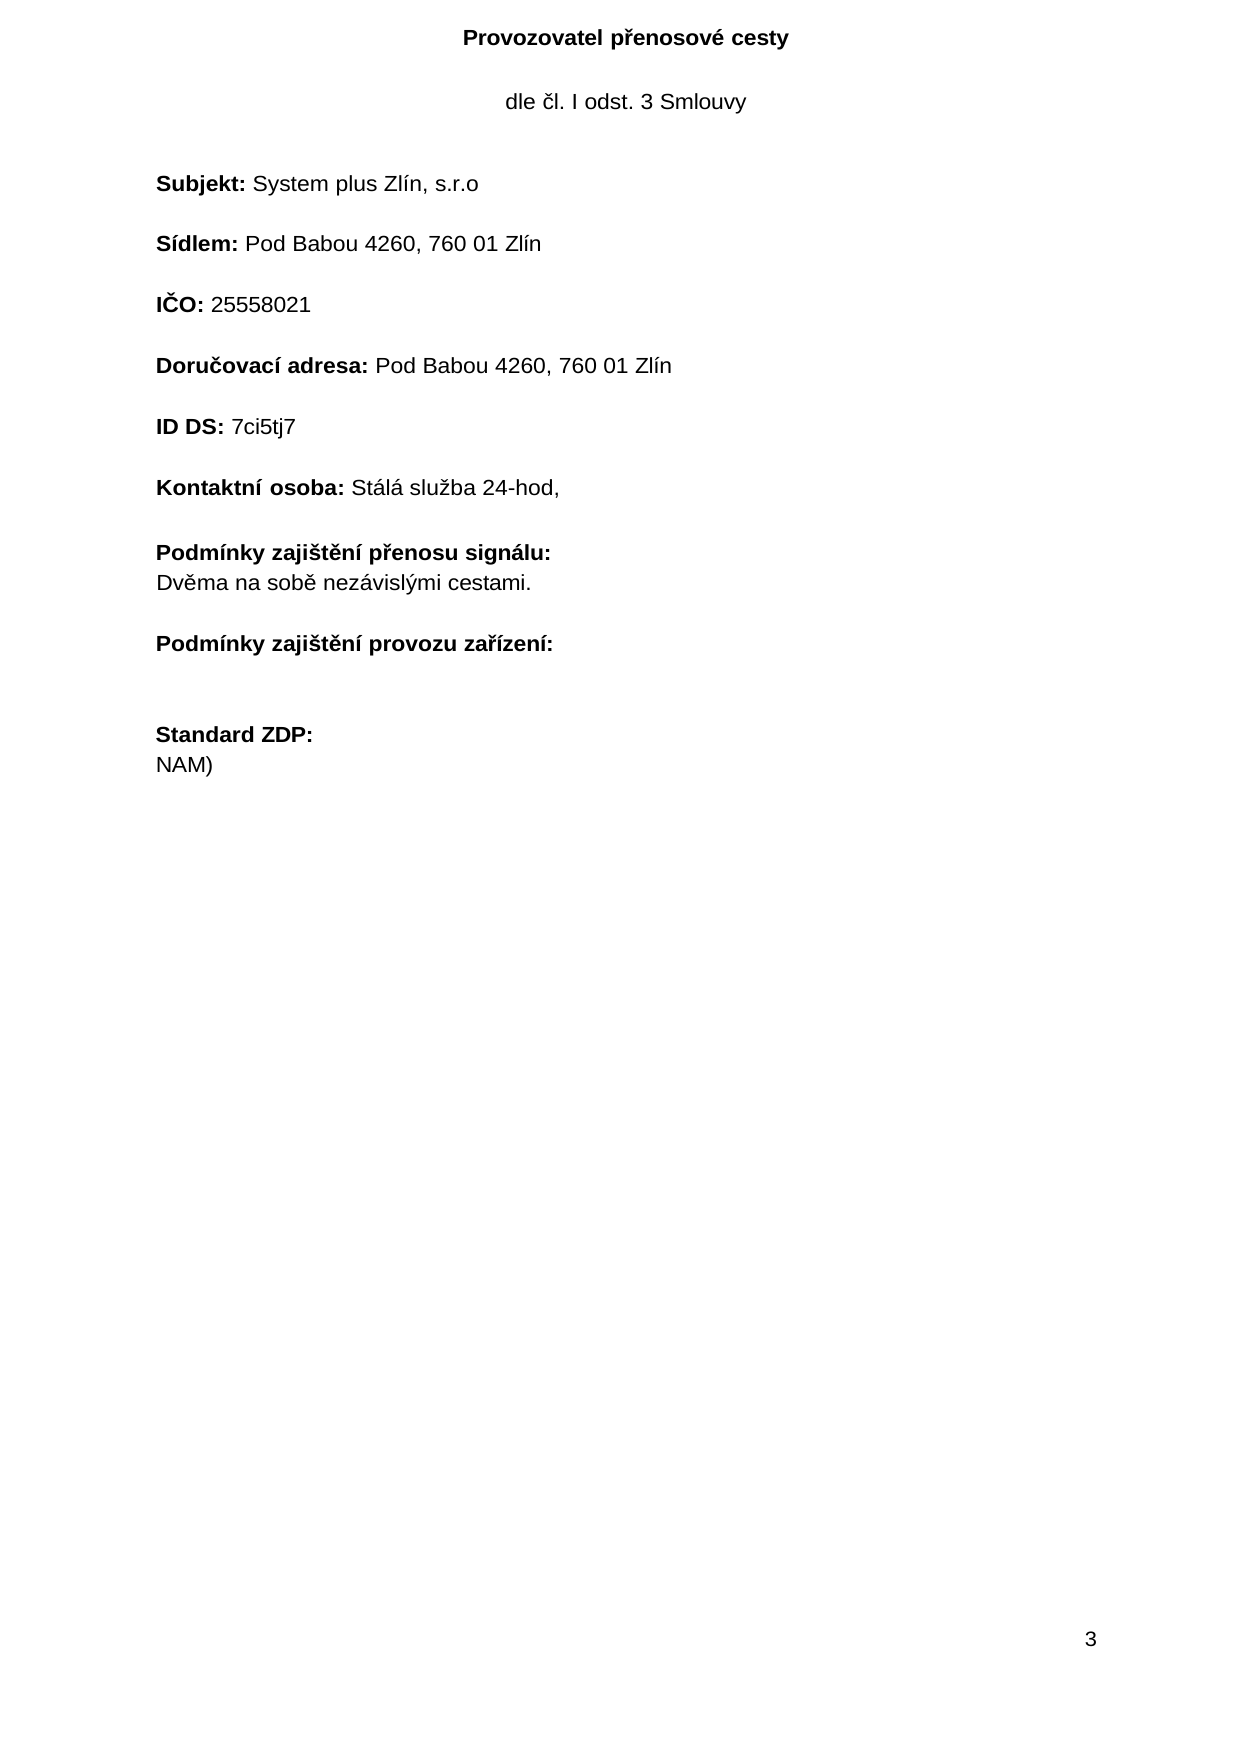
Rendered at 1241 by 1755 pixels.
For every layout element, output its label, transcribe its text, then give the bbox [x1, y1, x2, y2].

text Dvěma na sobě nezávislými cestami. [156, 570, 1137, 595]
text NAM) [156, 752, 1137, 777]
text dle čl. I odst. 3 Smlouvy [118, 89, 1133, 114]
text Standard ZDP: [155, 722, 1137, 747]
text Sídlem: Pod Babou 4260, 760 01 Zlín [156, 231, 1137, 257]
text Provozovatel přenosové cesty [118, 25, 1134, 50]
text Doručovací adresa: Pod Babou 4260, 760 01 Zlín [156, 353, 1137, 378]
text ID DS: 7ci5tj7 [156, 414, 1137, 439]
text IČO: 25558021 [156, 292, 1137, 317]
text Podmínky zajištění provozu zařízení: [156, 631, 1137, 656]
text Podmínky zajištění přenosu signálu: [156, 539, 1137, 565]
text Kontaktní osoba: Stálá služba 24-hod, [156, 475, 892, 500]
text Subjekt: System plus Zlín, s.r.o [156, 171, 1137, 196]
